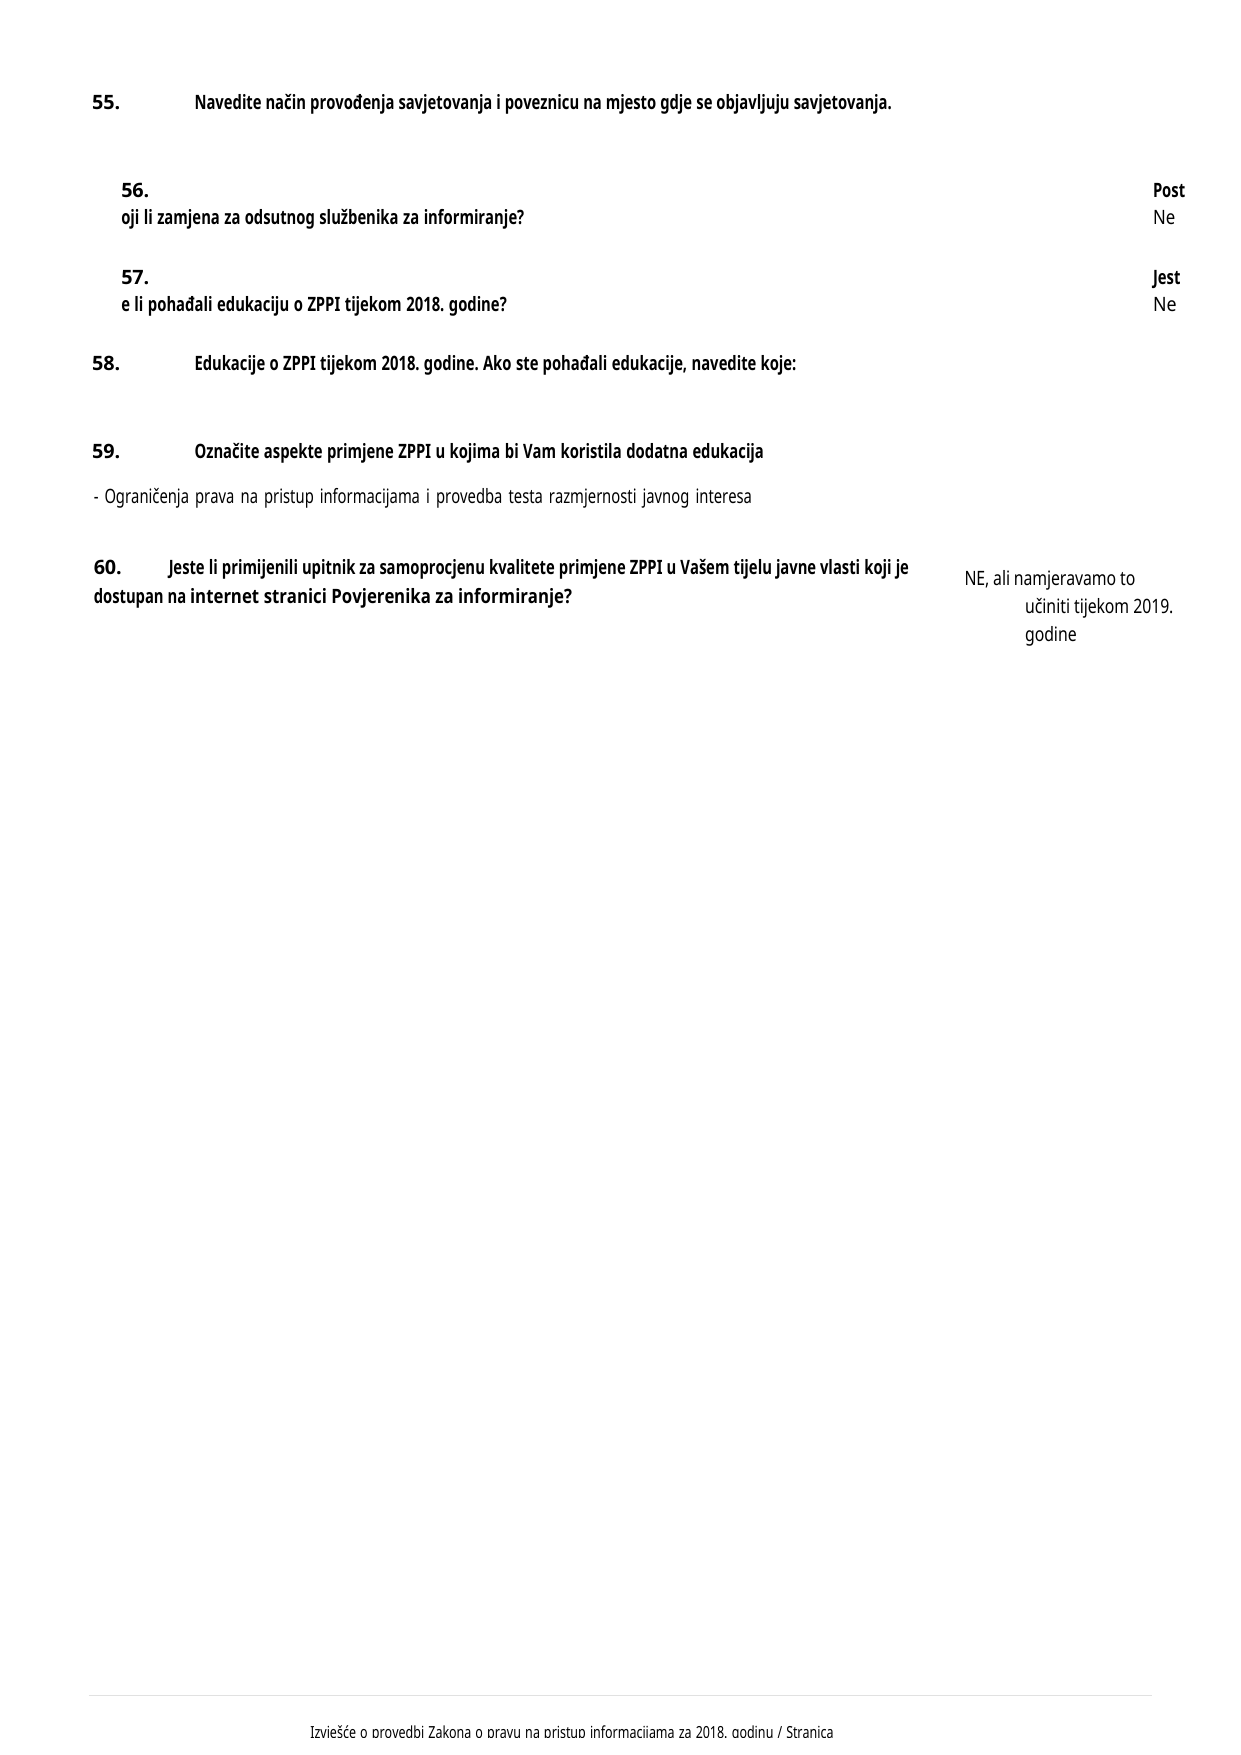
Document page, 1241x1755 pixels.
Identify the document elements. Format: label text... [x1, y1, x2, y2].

list Navedite način provođenja savjetovanja i poveznicu na mjesto gdje se objavljuju savjetovanja. [92, 88, 1188, 115]
list Postoji li zamjena za odsutnog službenika za informiranje? Ne [121, 177, 1188, 231]
text - Ograničenja prava na pristup informacijama i provedba testa razmjernosti javnog interesa [93, 482, 1188, 509]
list Jeste li pohađali edukaciju o ZPPI tijekom 2018. godine? Ne [121, 263, 1188, 317]
list Edukacije o ZPPI tijekom 2018. godine. Ako ste pohađali edukacije, navedite koje: [92, 349, 1188, 376]
list Jeste li primijenili upitnik za samoprocjenu kvalitete primjene ZPPI u Vašem tijelu javne vlasti koji je dostupan na internet stranici Povjerenika za informiranje? [93, 553, 924, 609]
list Označite aspekte primjene ZPPI u kojima bi Vam koristila dodatna edukacija [92, 438, 1188, 464]
text NE, ali namjeravamo to učiniti tijekom 2019. godine [964, 564, 1174, 648]
